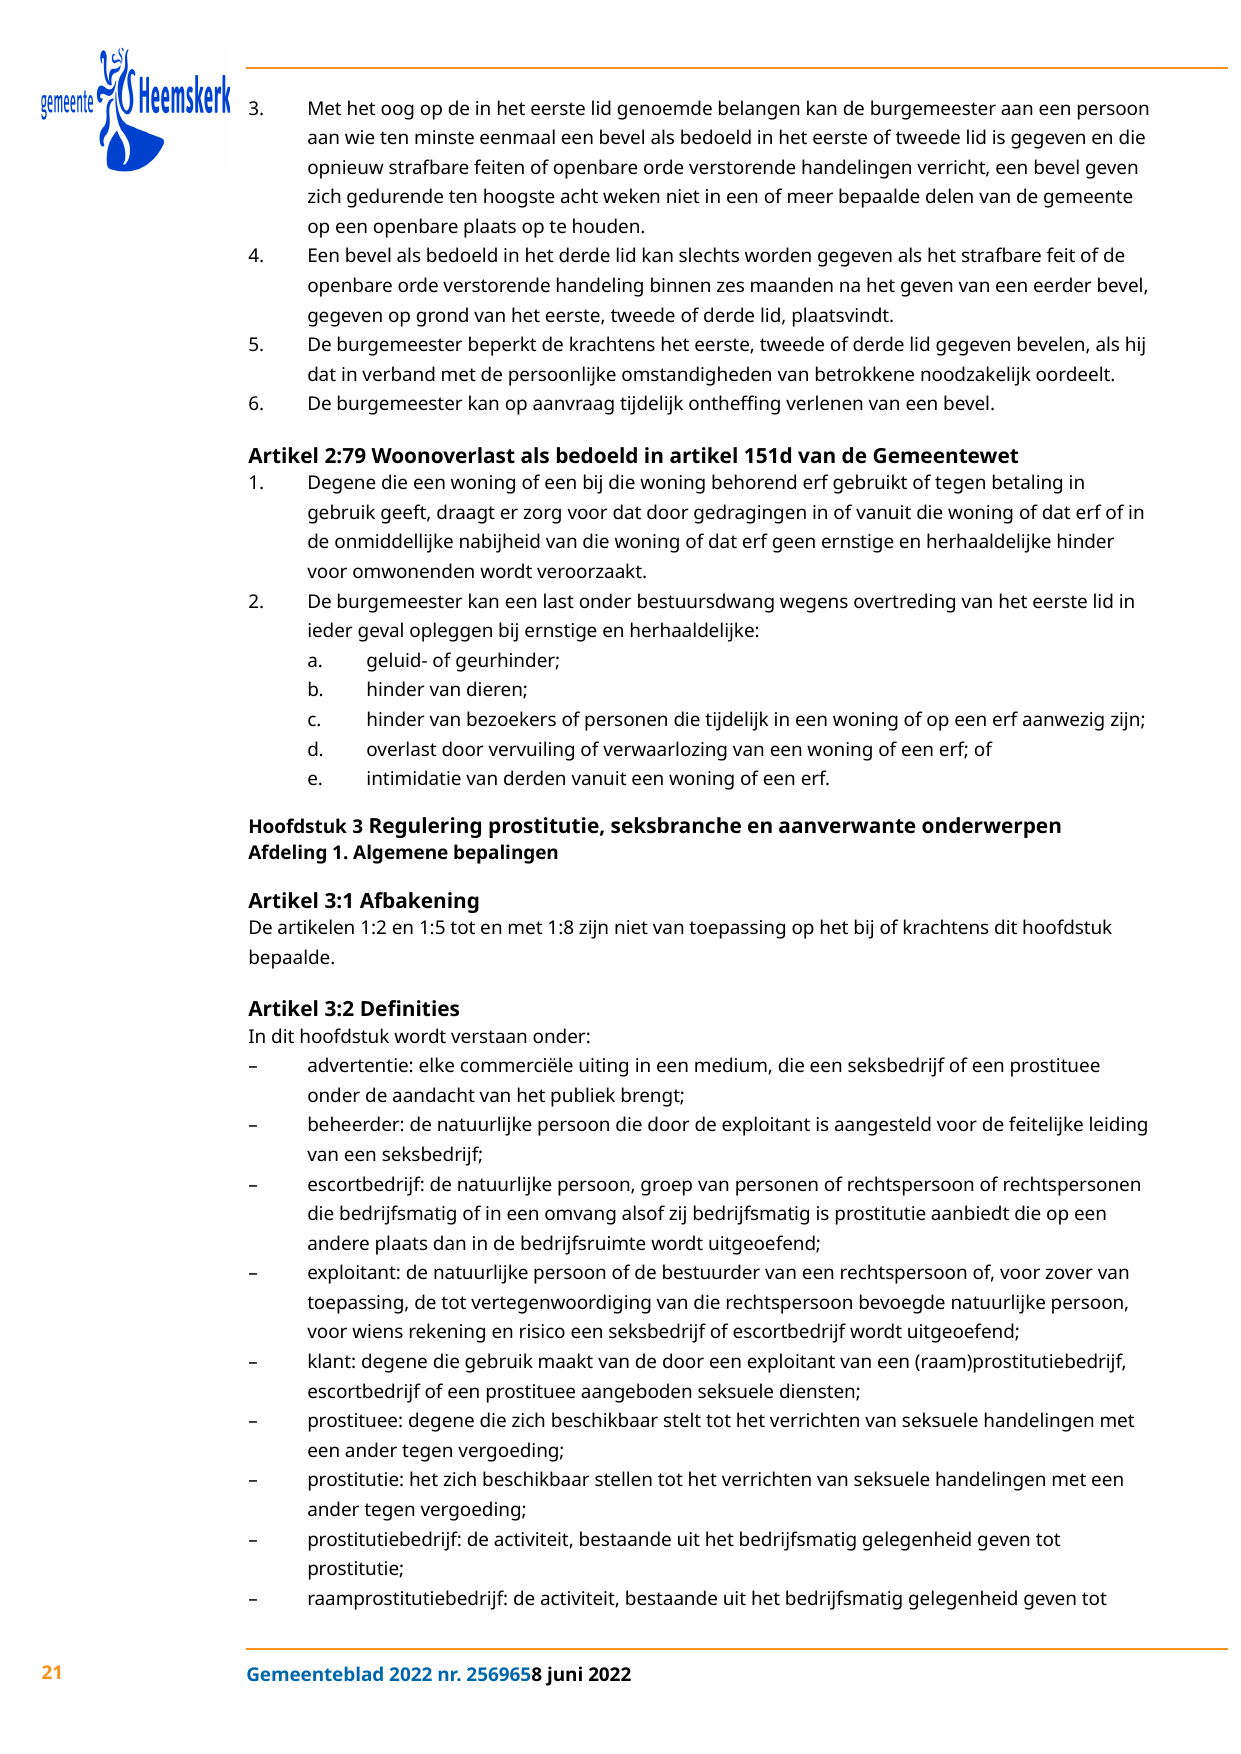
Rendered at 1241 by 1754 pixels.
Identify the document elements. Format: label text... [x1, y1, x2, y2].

list overlast door vervuiling of verwaarlozing van een woning of een erf; of [307, 736, 1152, 761]
list De burgemeester beperkt de krachtens het eerste, tweede of derde lid gegeven bevelen, als hij dat in verband met de persoonlijke omstandigheden van betrokkene noodzakelijk oordeelt. [248, 331, 1152, 387]
text Hoofdstuk 3 Regulering prostitutie, seksbranche en aanverwante onderwerpen [248, 811, 1152, 839]
text De artikelen 1:2 en 1:5 tot en met 1:8 zijn niet van toepassing op het bij of krachtens dit hoofdstuk bepaalde. [248, 914, 1152, 970]
list prostituee: degene die zich beschikbaar stelt tot het verrichten van seksuele handelingen met een ander tegen vergoeding; [248, 1407, 1152, 1463]
list klant: degene die gebruik maakt van de door een exploitant van een (raam)prostitutiebedrijf, escortbedrijf of een prostituee aangeboden seksuele diensten; [248, 1348, 1152, 1403]
list advertentie: elke commerciële uiting in een medium, die een seksbedrijf of een prostituee onder de aandacht van het publiek brengt; [248, 1052, 1152, 1108]
list hinder van dieren; [307, 677, 1152, 702]
picture [41, 47, 231, 172]
text In dit hoofdstuk wordt verstaan onder: [248, 1023, 1152, 1048]
list De burgemeester kan op aanvraag tijdelijk ontheffing verlenen van een bevel. [248, 391, 1152, 416]
list raamprostitutiebedrijf: de activiteit, bestaande uit het bedrijfsmatig gelegenheid geven tot [248, 1585, 1152, 1611]
list Met het oog op de in het eerste lid genoemde belangen kan de burgemeester aan een persoon aan wie ten minste eenmaal een bevel als bedoeld in het eerste of tweede lid is gegeven en die opnieuw strafbare feiten of openbare orde verstorende handelingen verricht, een bevel geven zich gedurende ten hoogste acht weken niet in een of meer bepaalde delen van de gemeente op een openbare plaats op te houden. [248, 95, 1152, 239]
list geluid- of geurhinder; [307, 647, 1152, 673]
text Afdeling 1. Algemene bepalingen [248, 839, 1152, 865]
list escortbedrijf: de natuurlijke persoon, groep van personen of rechtspersoon of rechtspersonen die bedrijfsmatig of in een omvang alsof zij bedrijfsmatig is prostitutie aanbiedt die op een andere plaats dan in de bedrijfsruimte wordt uitgeoefend; [248, 1171, 1152, 1256]
list prostitutie: het zich beschikbaar stellen tot het verrichten van seksuele handelingen met een ander tegen vergoeding; [248, 1467, 1152, 1522]
text Artikel 3:1 Afbakening [248, 886, 1152, 914]
list De burgemeester kan een last onder bestuursdwang wegens overtreding van het eerste lid in ieder geval opleggen bij ernstige en herhaaldelijke: [248, 588, 1152, 643]
list hinder van bezoekers of personen die tijdelijk in een woning of op een erf aanwezig zijn; [307, 706, 1152, 732]
text Artikel 2:79 Woonoverlast als bedoeld in artikel 151d van de Gemeentewet [248, 441, 1152, 469]
list prostitutiebedrijf: de activiteit, bestaande uit het bedrijfsmatig gelegenheid geven tot prostitutie; [248, 1526, 1152, 1581]
list exploitant: de natuurlijke persoon of de bestuurder van een rechtspersoon of, voor zover van toepassing, de tot vertegenwoordiging van die rechtspersoon bevoegde natuurlijke persoon, voor wiens rekening en risico een seksbedrijf of escortbedrijf wordt uitgeoefend; [248, 1259, 1152, 1344]
text Artikel 3:2 Definities [248, 994, 1152, 1023]
list Degene die een woning of een bij die woning behorend erf gebruikt of tegen betaling in gebruik geeft, draagt er zorg voor dat door gedragingen in of vanuit die woning of dat erf of in de onmiddellijke nabijheid van die woning of dat erf geen ernstige en herhaaldelijke hinder voor omwonenden wordt veroorzaakt. [248, 469, 1152, 584]
list Een bevel als bedoeld in het derde lid kan slechts worden gegeven als het strafbare feit of de openbare orde verstorende handeling binnen zes maanden na het geven van een eerder bevel, gegeven op grond van het eerste, tweede of derde lid, plaatsvindt. [248, 243, 1152, 328]
list intimidatie van derden vanuit een woning of een erf. [307, 765, 1152, 791]
list beheerder: de natuurlijke persoon die door de exploitant is aangesteld voor de feitelijke leiding van een seksbedrijf; [248, 1112, 1152, 1167]
